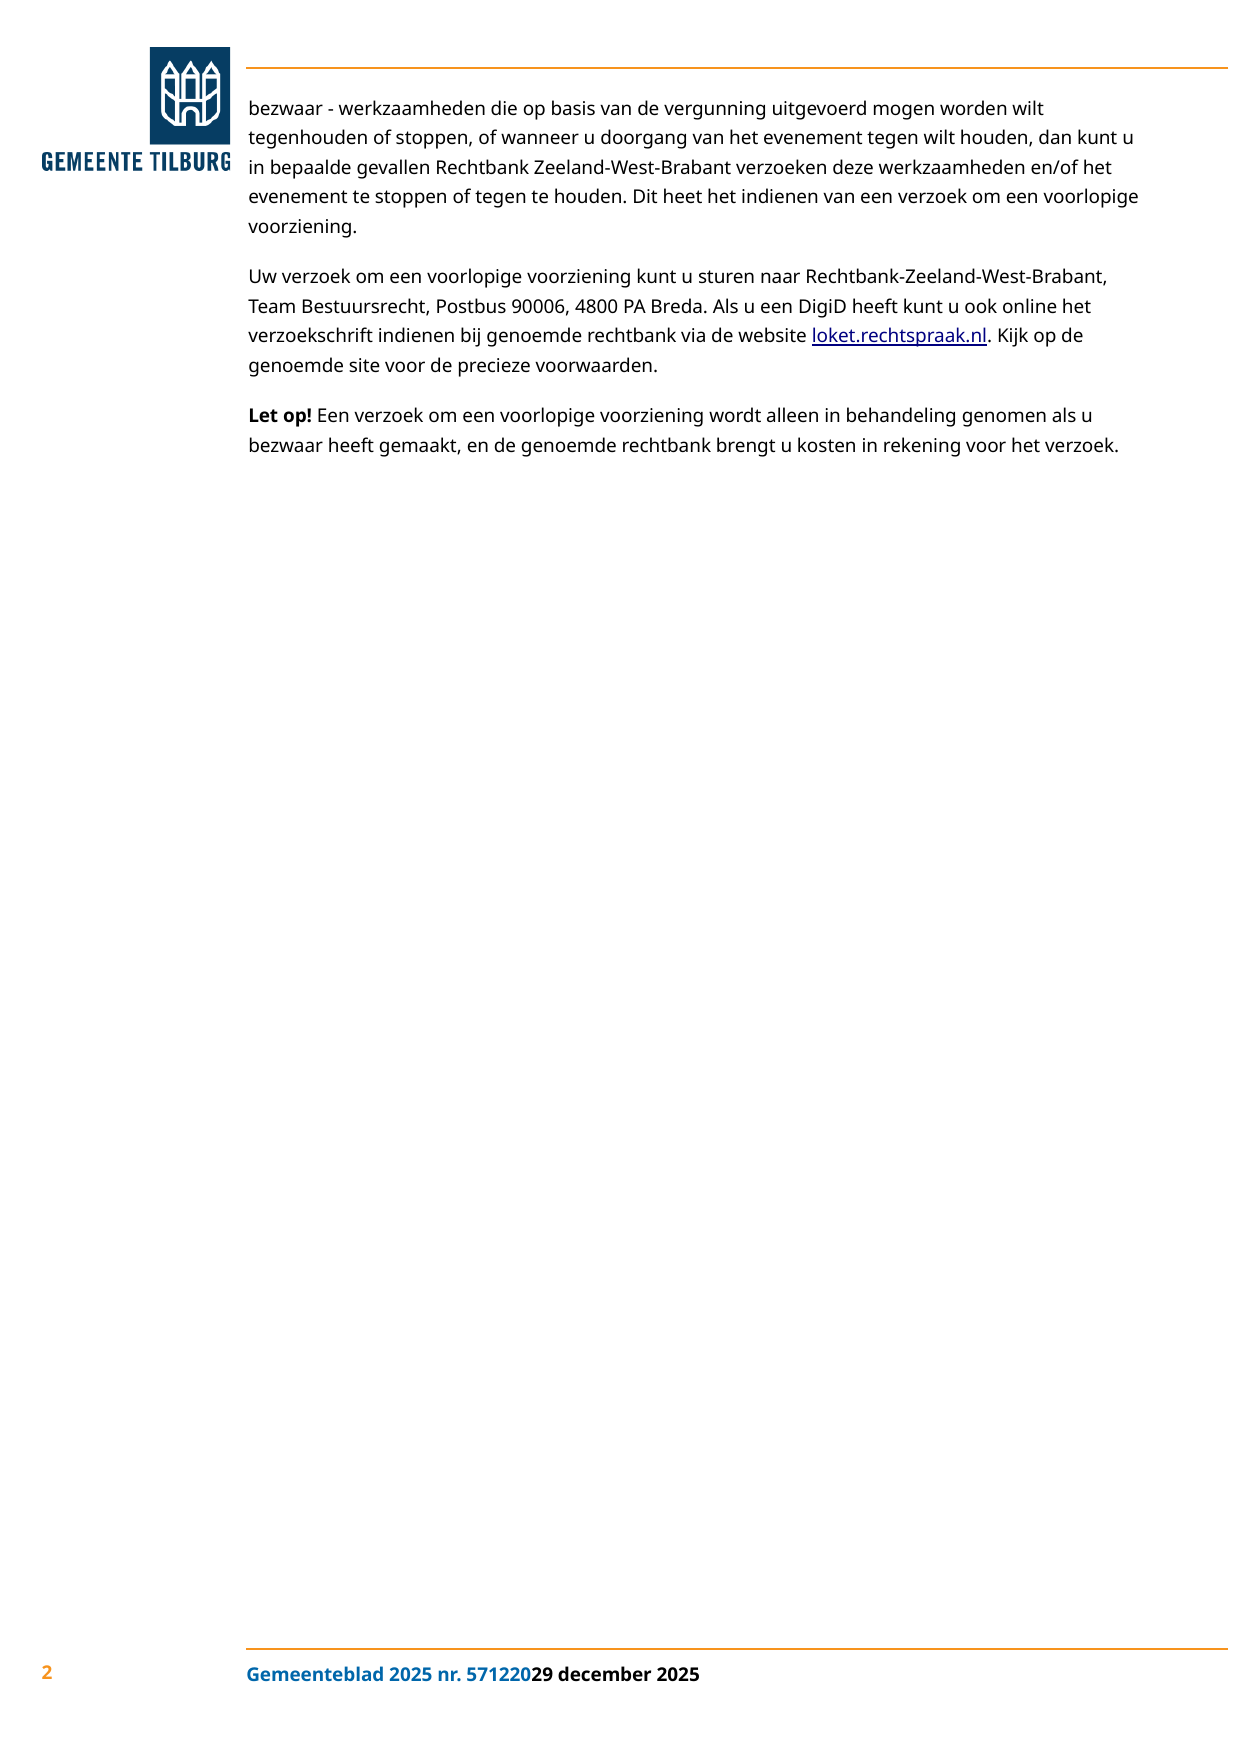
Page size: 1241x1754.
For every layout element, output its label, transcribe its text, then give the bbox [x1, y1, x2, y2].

picture [41, 47, 231, 172]
text bezwaar - werkzaamheden die op basis van de vergunning uitgevoerd mogen worden wilt tegenhouden of stoppen, of wanneer u doorgang van het evenement tegen wilt houden, dan kunt u in bepaalde gevallen Rechtbank Zeeland-West-Brabant verzoeken deze werkzaamheden en/of het evenement te stoppen of tegen te houden. Dit heet het indienen van een verzoek om een voorlopige voorziening. [248, 95, 1152, 239]
text Let op! Een verzoek om een voorlopige voorziening wordt alleen in behandeling genomen als u bezwaar heeft gemaakt, en de genoemde rechtbank brengt u kosten in rekening voor het verzoek. [248, 403, 1152, 458]
text Uw verzoek om een voorlopige voorziening kunt u sturen naar Rechtbank-Zeeland-West-Brabant, Team Bestuursrecht, Postbus 90006, 4800 PA Breda. Als u een DigiD heeft kunt u ook online het verzoekschrift indienen bij genoemde rechtbank via de website loket.rechtspraak.nl. Kijk op de genoemde site voor de precieze voorwaarden. [248, 263, 1152, 378]
